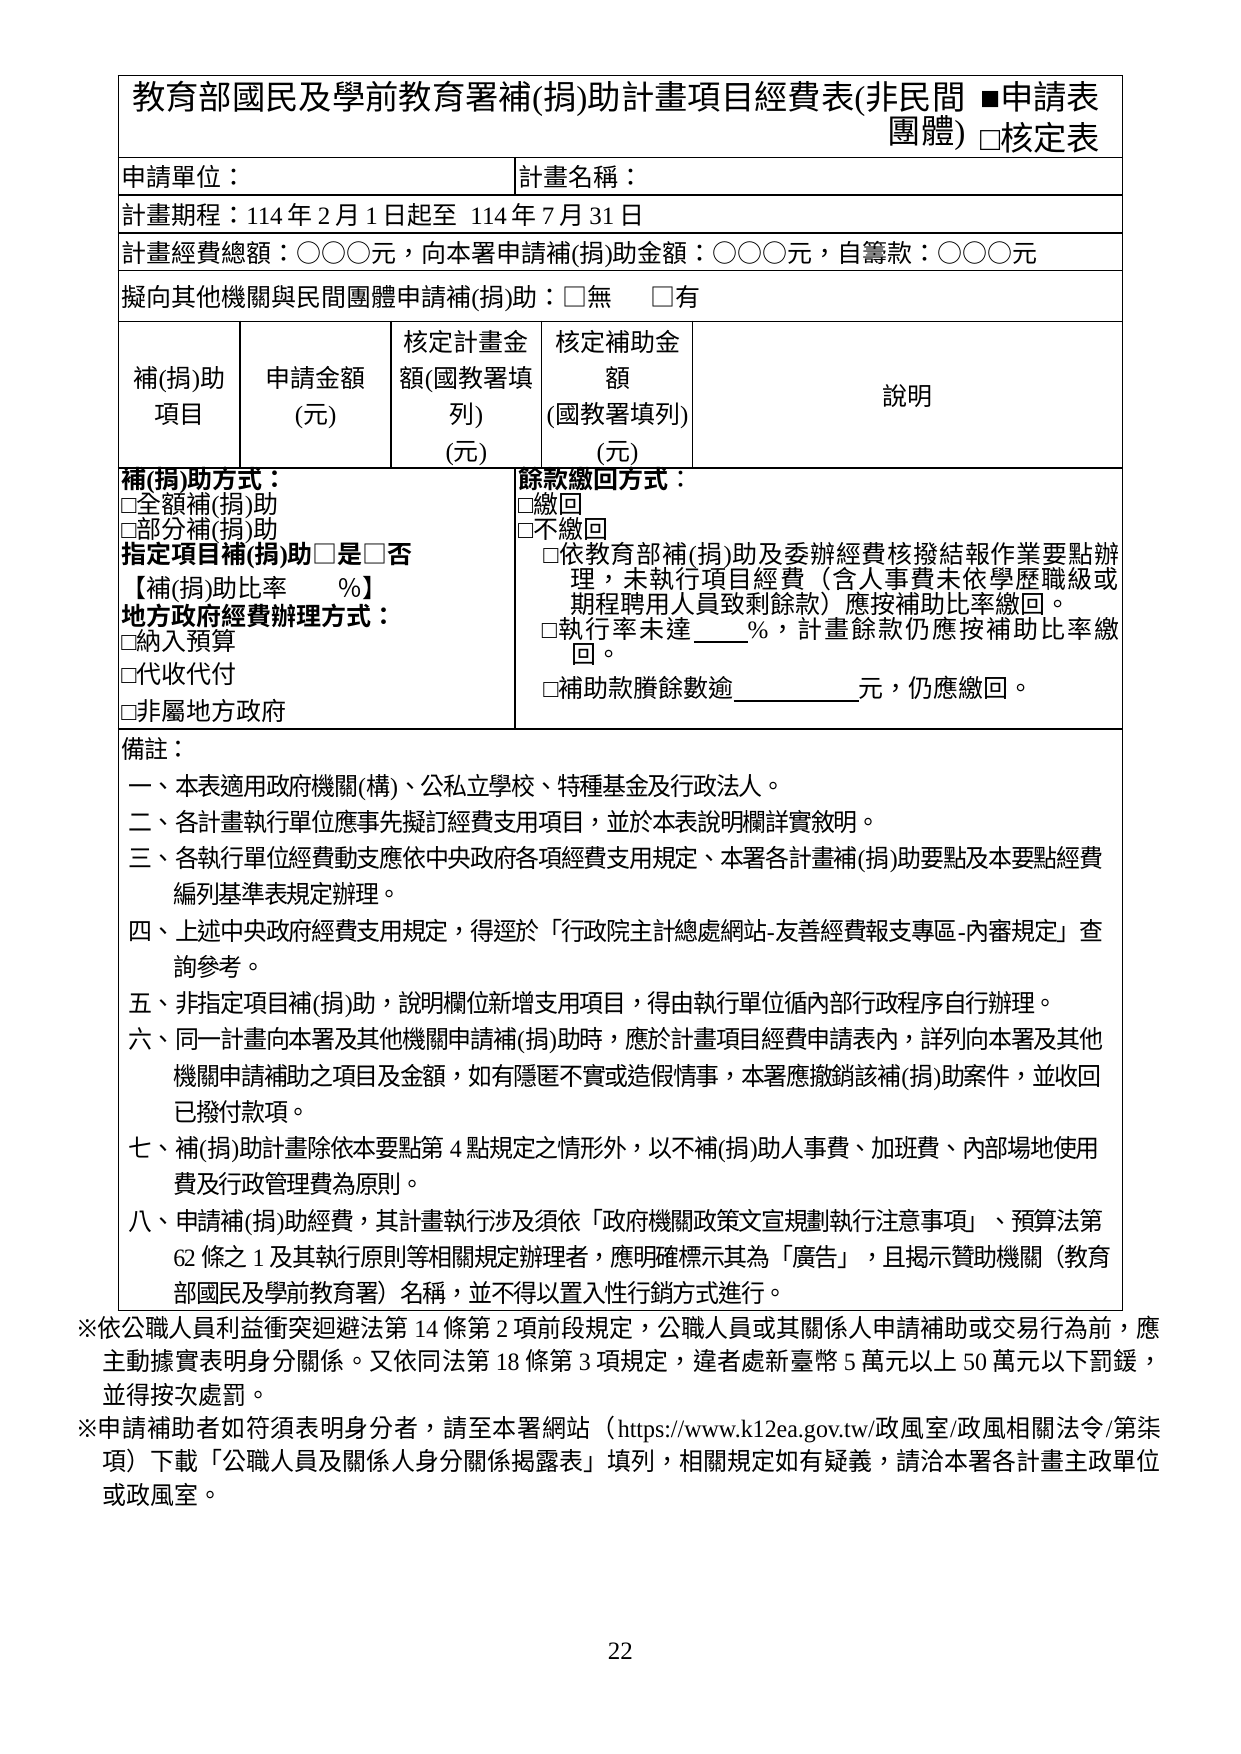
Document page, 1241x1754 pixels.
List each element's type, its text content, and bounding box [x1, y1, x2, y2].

table_cell 備註： 本表適用政府機關(構)、公私立學校、特種基金及行政法人。 各計畫執行單位應事先擬訂經費支用項目，並於本表說明欄詳實敘明。 各執行單位經費動支應依中央政府各項經費支用規定、本署各計畫補(捐)助要點及本要點經費編列基準表規定辦理。 上述中央政府經費支用規定，得逕於「行政院主計總處網站-友善經費報支專區-內審規定」查詢參考。 非指定項目補(捐)助，說明欄位新增支用項目，得由執行單位循內部行政程序自行辦理。 同一計畫向本署及其他機關申請補(捐)助時，應於計畫項目經費申請表內，詳列向本署及其他機關申請補助之項目及金額，如有隱匿不實或造假情事，本署應撤銷該補(捐)助案件，並收回已撥付款項。 補(捐)助計畫除依本要點第4點規定之情形外，以不補(捐)助人事費、加班費、內部場地使用費及行政管理費為原則。 申請補(捐)助經費，其計畫執行涉及須依「政府機關政策文宣規劃執行注意事項」、預算法第62條之1及其執行原則等相關規定辦理者，應明確標示其為「廣告」，且揭示贊助機關（教育部國民及學前教育署）名稱，並不得以置入性行銷方式進行。 [119, 730, 1122, 1310]
table_cell 說明 [693, 322, 1122, 467]
table_cell 補(捐)助方式： □全額補(捐)助 □部分補(捐)助 指定項目補(捐)助□是□否 【補(捐)助比率 ％】 地方政府經費辦理方式： □納入預算 □代收代付 □非屬地方政府 [119, 469, 514, 728]
text ※申請補助者如符須表明身分者，請至本署網站（https://www.k12ea.gov.tw/政風室/政風相關法令/第柒項）下載「公職人員及關係人身分關係揭露表」填列，相關規定如有疑義，請洽本署各計畫主政單位或政風室。 [77, 1411, 1162, 1511]
table_cell 申請金額 (元) [241, 322, 390, 467]
table_cell 補(捐)助 項目 [119, 322, 239, 467]
table_cell 餘款繳回方式： □繳回 □不繳回 □依教育部補(捐)助及委辦經費核撥結報作業要點辦理，未執行項目經費（含人事費未依學歷職級或期程聘用人員致剩餘款）應按補助比率繳回。 □執行率未達 %，計畫餘款仍應按補助比率繳回。 □補助款賸餘數逾 元，仍應繳回。 [516, 469, 1122, 728]
table_cell 核定補助金額 (國教署填列) (元) [542, 322, 692, 467]
table_cell 擬向其他機關與民間團體申請補(捐)助：□無 □有 [119, 271, 1122, 321]
table_cell 核定計畫金額(國教署填列) (元) [392, 322, 541, 467]
table_cell 申請單位： [119, 158, 514, 194]
table_cell 計畫經費總額：○○○元，向本署申請補(捐)助金額：○○○元，自籌款：○○○元 [119, 234, 1122, 270]
text ※依公職人員利益衝突迴避法第14條第2項前段規定，公職人員或其關係人申請補助或交易行為前，應主動據實表明身分關係。又依同法第18條第3項規定，違者處新臺幣5萬元以上50萬元以下罰鍰，並得按次處罰。 [77, 1311, 1162, 1411]
table_header ■申請表 [979, 76, 1122, 122]
table_cell 計畫名稱： [516, 158, 1122, 194]
table_cell □核定表 [979, 123, 1122, 157]
table_cell 計畫期程：114年2月1日起至 114年7月31日 [119, 196, 1122, 232]
table_header 教育部國民及學前教育署補(捐)助計畫項目經費表(非民間團體) [119, 76, 979, 157]
